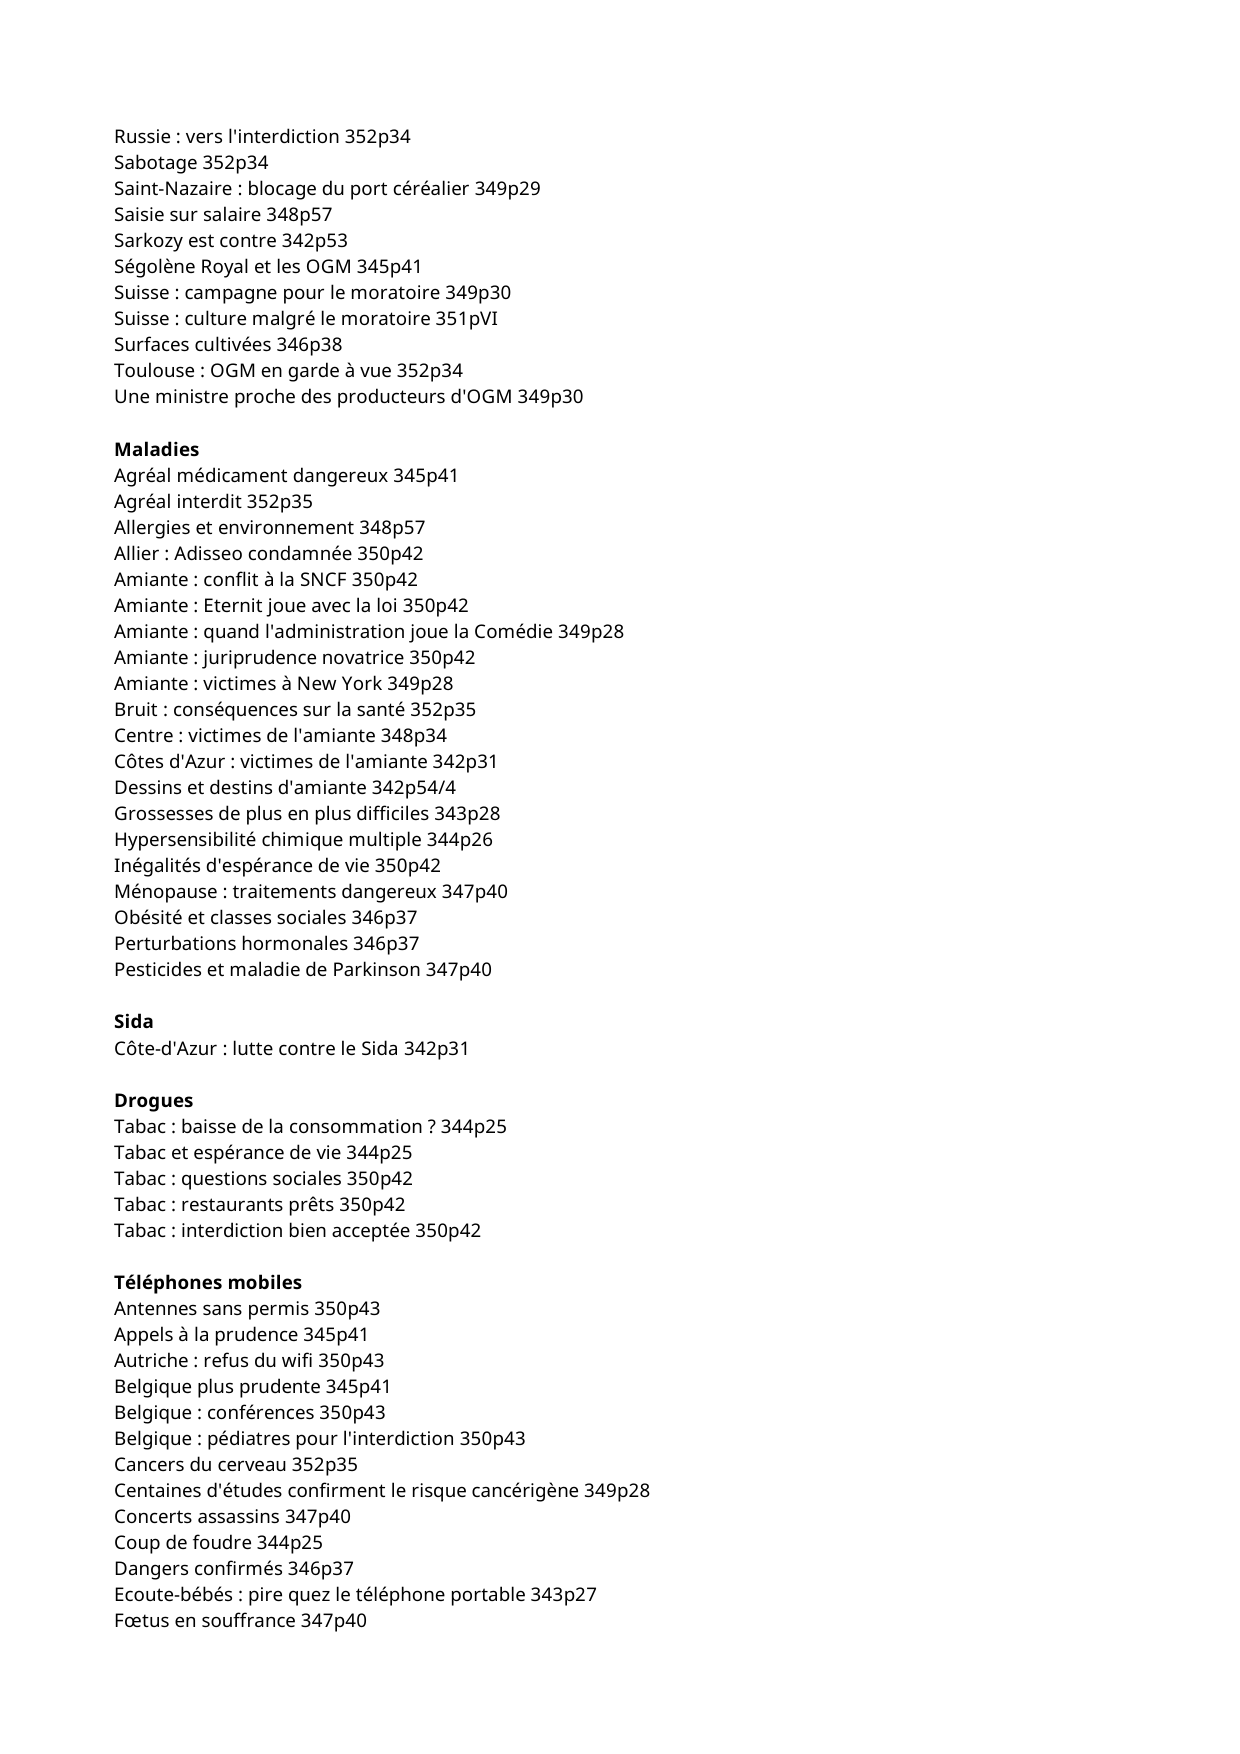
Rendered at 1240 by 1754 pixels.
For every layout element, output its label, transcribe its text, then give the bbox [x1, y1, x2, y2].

text Perturbations hormonales 346p37 [114, 930, 1126, 956]
text Belgique : conférences 350p43 [114, 1399, 1126, 1425]
text Agréal interdit 352p35 [114, 487, 1126, 513]
text Tabac : baisse de la consommation ? 344p25 [114, 1112, 1126, 1138]
text Russie : vers l'interdiction 352p34 [114, 123, 1126, 149]
text Amiante : Eternit joue avec la loi 350p42 [114, 592, 1126, 618]
text Appels à la prudence 345p41 [114, 1321, 1126, 1347]
text Allier : Adisseo condamnée 350p42 [114, 539, 1126, 566]
text Sarkozy est contre 342p53 [114, 227, 1126, 253]
text Autriche : refus du wifi 350p43 [114, 1347, 1126, 1373]
text Sabotage 352p34 [114, 149, 1126, 175]
text Amiante : juriprudence novatrice 350p42 [114, 644, 1126, 670]
text Dessins et destins d'amiante 342p54/4 [114, 774, 1126, 800]
text Suisse : campagne pour le moratoire 349p30 [114, 279, 1126, 305]
text Suisse : culture malgré le moratoire 351pVI [114, 305, 1126, 331]
text Tabac : interdiction bien acceptée 350p42 [114, 1217, 1126, 1243]
text Hypersensibilité chimique multiple 344p26 [114, 826, 1126, 852]
text Obésité et classes sociales 346p37 [114, 904, 1126, 930]
text Pesticides et maladie de Parkinson 347p40 [114, 956, 1126, 982]
text Surfaces cultivées 346p38 [114, 331, 1126, 357]
text Côtes d'Azur : victimes de l'amiante 342p31 [114, 748, 1126, 774]
text Concerts assassins 347p40 [114, 1503, 1126, 1529]
text Côte-d'Azur : lutte contre le Sida 342p31 [114, 1034, 1126, 1060]
text Ecoute-bébés : pire quez le téléphone portable 343p27 [114, 1581, 1126, 1607]
text Tabac : restaurants prêts 350p42 [114, 1191, 1126, 1217]
text Bruit : conséquences sur la santé 352p35 [114, 696, 1126, 722]
text Drogues [114, 1086, 1126, 1112]
text Tabac et espérance de vie 344p25 [114, 1138, 1126, 1164]
text Allergies et environnement 348p57 [114, 513, 1126, 539]
text Saint-Nazaire : blocage du port céréalier 349p29 [114, 175, 1126, 201]
text Amiante : quand l'administration joue la Comédie 349p28 [114, 618, 1126, 644]
text Fœtus en souffrance 347p40 [114, 1607, 1126, 1633]
text Une ministre proche des producteurs d'OGM 349p30 [114, 383, 1126, 409]
text Tabac : questions sociales 350p42 [114, 1164, 1126, 1191]
text Belgique : pédiatres pour l'interdiction 350p43 [114, 1425, 1126, 1451]
text Coup de foudre 344p25 [114, 1529, 1126, 1555]
text Maladies [114, 435, 1126, 461]
text Centre : victimes de l'amiante 348p34 [114, 722, 1126, 748]
text Amiante : victimes à New York 349p28 [114, 670, 1126, 696]
text Sida [114, 1008, 1126, 1034]
text Antennes sans permis 350p43 [114, 1295, 1126, 1321]
text Téléphones mobiles [114, 1269, 1126, 1295]
text Grossesses de plus en plus difficiles 343p28 [114, 800, 1126, 826]
text Toulouse : OGM en garde à vue 352p34 [114, 357, 1126, 383]
text Ménopause : traitements dangereux 347p40 [114, 878, 1126, 904]
text Amiante : conflit à la SNCF 350p42 [114, 566, 1126, 592]
text Centaines d'études confirment le risque cancérigène 349p28 [114, 1477, 1126, 1503]
text Inégalités d'espérance de vie 350p42 [114, 852, 1126, 878]
text Belgique plus prudente 345p41 [114, 1373, 1126, 1399]
text Agréal médicament dangereux 345p41 [114, 461, 1126, 487]
text Ségolène Royal et les OGM 345p41 [114, 253, 1126, 279]
text Saisie sur salaire 348p57 [114, 201, 1126, 227]
text Cancers du cerveau 352p35 [114, 1451, 1126, 1477]
text Dangers confirmés 346p37 [114, 1555, 1126, 1581]
